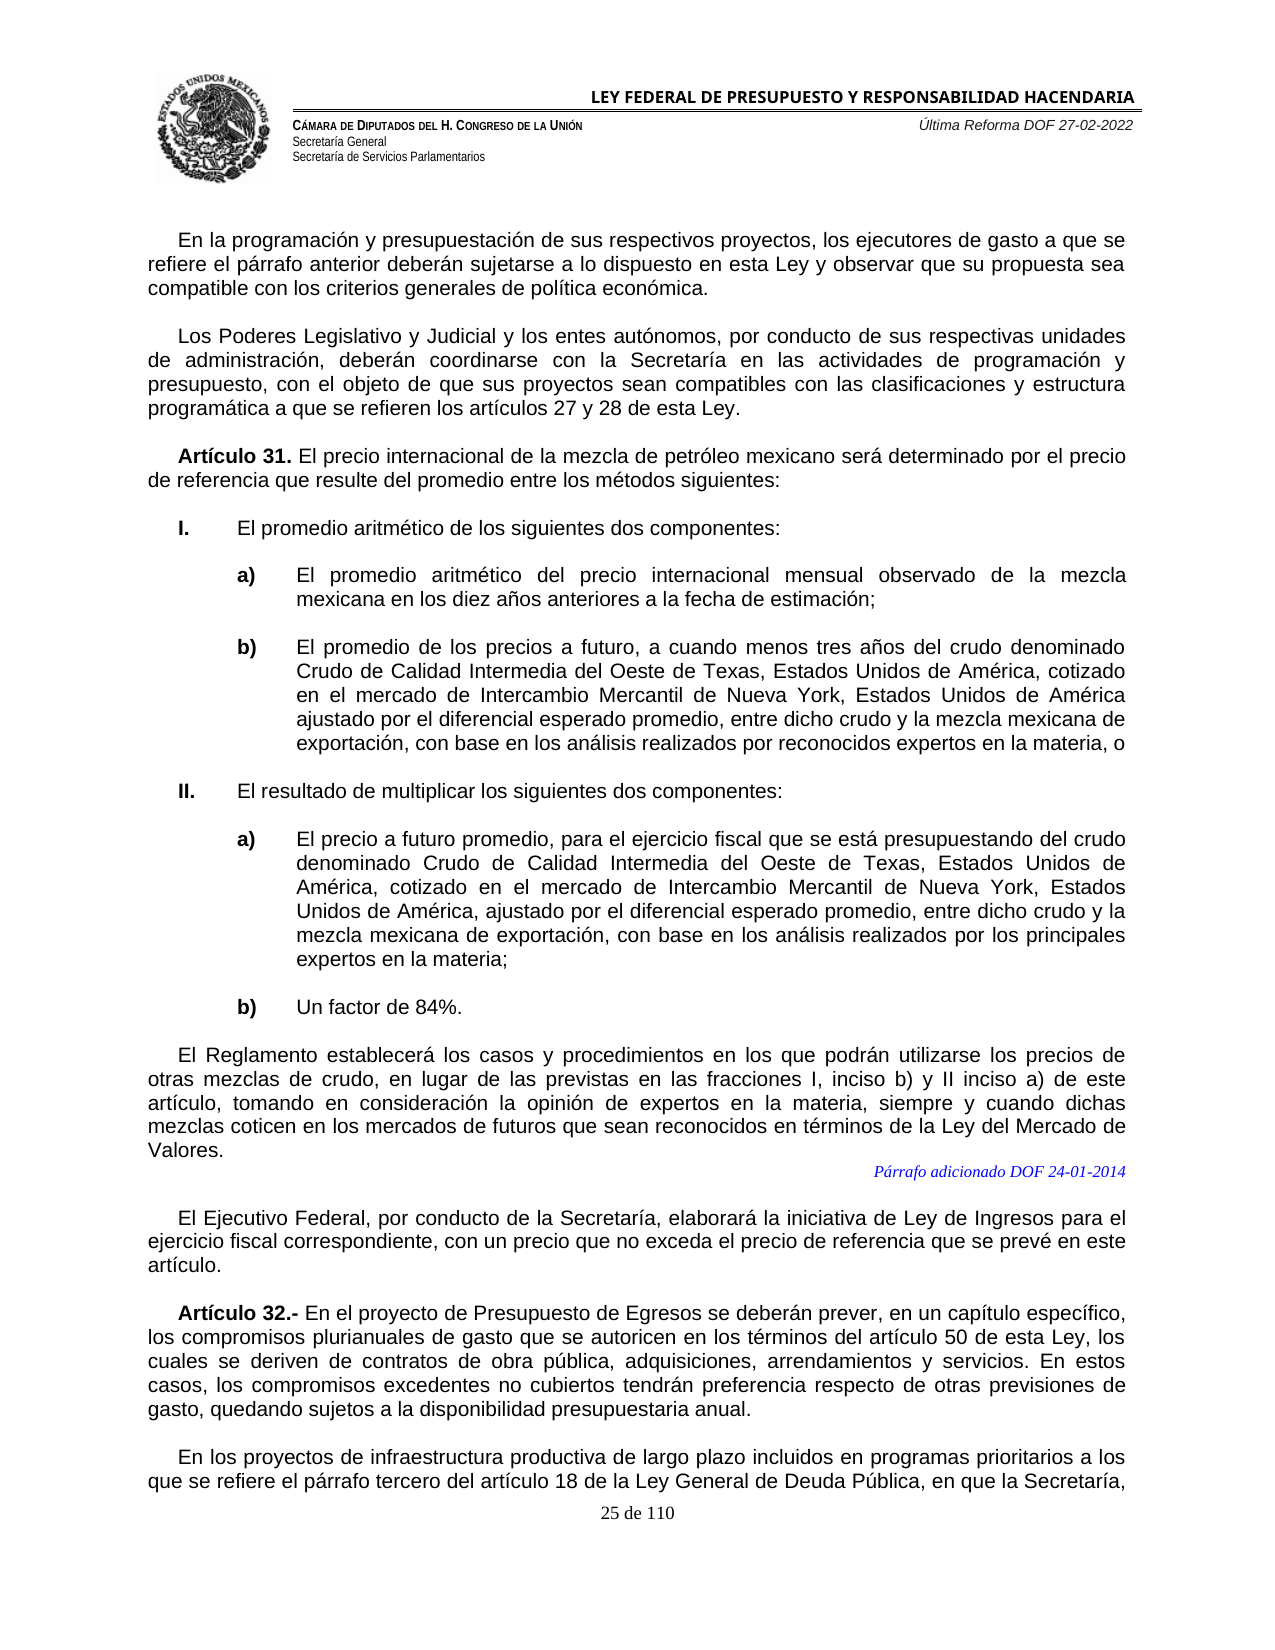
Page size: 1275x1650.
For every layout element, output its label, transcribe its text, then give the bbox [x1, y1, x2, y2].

text Artículo 31. El precio internacional de la mezcla de petróleo mexicano será determinado por el precio de referencia que resulte del promedio entre los métodos siguientes: [148, 443, 1127, 491]
text b) Un factor de 84%. [237, 994, 1127, 1018]
text b) El promedio de los precios a futuro, a cuando menos tres años del crudo denominado Crudo de Calidad Intermedia del Oeste de Texas, Estados Unidos de América, cotizado en el mercado de Intercambio Mercantil de Nueva York, Estados Unidos de América ajustado por el diferencial esperado promedio, entre dicho crudo y la mezcla mexicana de exportación, con base en los análisis realizados por reconocidos expertos en la materia, o [237, 635, 1127, 755]
text Artículo 32.- En el proyecto de Presupuesto de Egresos se deberán prever, en un capítulo específico, los compromisos plurianuales de gasto que se autoricen en los términos del artículo 50 de esta Ley, los cuales se deriven de contratos de obra pública, adquisiciones, arrendamientos y servicios. En estos casos, los compromisos excedentes no cubiertos tendrán preferencia respecto de otras previsiones de gasto, quedando sujetos a la disponibilidad presupuestaria anual. [148, 1301, 1127, 1421]
text En los proyectos de infraestructura productiva de largo plazo incluidos en programas prioritarios a los que se refiere el párrafo tercero del artículo 18 de la Ley General de Deuda Pública, en que la Secretaría, [148, 1445, 1127, 1493]
text Párrafo adicionado DOF 24-01-2014 [148, 1162, 1127, 1181]
text a) El precio a futuro promedio, para el ejercicio fiscal que se está presupuestando del crudo denominado Crudo de Calidad Intermedia del Oeste de Texas, Estados Unidos de América, cotizado en el mercado de Intercambio Mercantil de Nueva York, Estados Unidos de América, ajustado por el diferencial esperado promedio, entre dicho crudo y la mezcla mexicana de exportación, con base en los análisis realizados por los principales expertos en la materia; [237, 827, 1127, 971]
text II. El resultado de multiplicar los siguientes dos componentes: [178, 779, 1127, 803]
text a) El promedio aritmético del precio internacional mensual observado de la mezcla mexicana en los diez años anteriores a la fecha de estimación; [237, 563, 1127, 611]
text El Reglamento establecerá los casos y procedimientos en los que podrán utilizarse los precios de otras mezclas de crudo, en lugar de las previstas en las fracciones I, inciso b) y II inciso a) de este artículo, tomando en consideración la opinión de expertos en la materia, siempre y cuando dichas mezclas coticen en los mercados de futuros que sean reconocidos en términos de la Ley del Mercado de Valores. [148, 1042, 1127, 1162]
text En la programación y presupuestación de sus respectivos proyectos, los ejecutores de gasto a que se refiere el párrafo anterior deberán sujetarse a lo dispuesto en esta Ley y observar que su propuesta sea compatible con los criterios generales de política económica. [148, 228, 1127, 300]
text I. El promedio aritmético de los siguientes dos componentes: [178, 515, 1127, 539]
text Los Poderes Legislativo y Judicial y los entes autónomos, por conducto de sus respectivas unidades de administración, deberán coordinarse con la Secretaría en las actividades de programación y presupuesto, con el objeto de que sus proyectos sean compatibles con las clasificaciones y estructura programática a que se refieren los artículos 27 y 28 de esta Ley. [148, 324, 1127, 419]
text El Ejecutivo Federal, por conducto de la Secretaría, elaborará la iniciativa de Ley de Ingresos para el ejercicio fiscal correspondiente, con un precio que no exceda el precio de referencia que se prevé en este artículo. [148, 1205, 1127, 1277]
